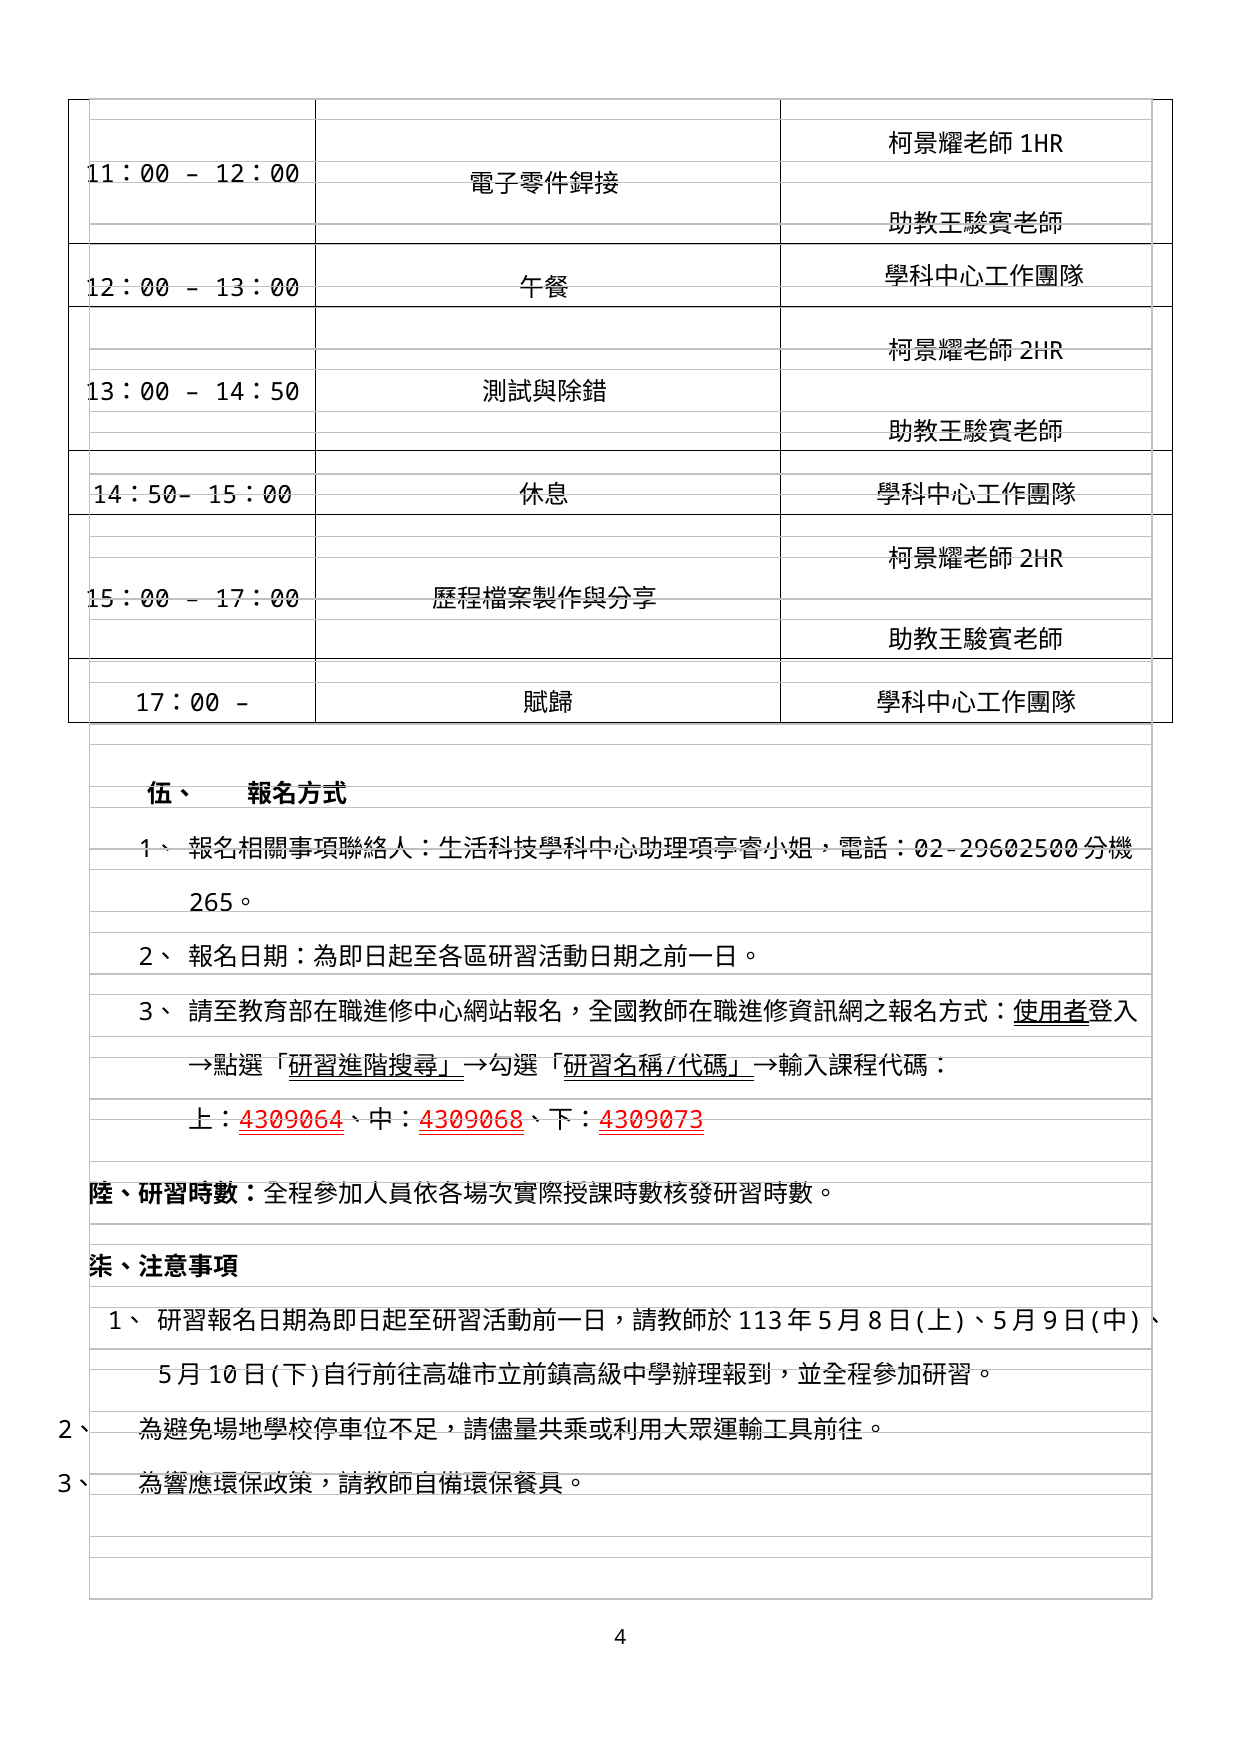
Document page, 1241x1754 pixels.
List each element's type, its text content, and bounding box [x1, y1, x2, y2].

table_cell [316, 350, 780, 369]
list 請至教育部在職進修中心網站報名，全國教師在職進修資訊網之報名方式：使用者登入 [139, 995, 1151, 1036]
table_cell [316, 412, 780, 432]
table_cell 休息 [316, 475, 780, 494]
table_cell 測試與除錯 [316, 370, 780, 411]
table_cell 柯景耀老師1HR 助教王駿賓老師 [781, 162, 1151, 182]
list 為響應環保政策，請教師自備環保餐具。 [505, 1475, 529, 1494]
text 上：4309064、中：4309068、下：4309073 [189, 1120, 1151, 1136]
table_cell [316, 433, 780, 450]
table_cell 14：50– 15：00 [90, 495, 315, 514]
list 為響應環保政策，請教師自備環保餐具。 [190, 1475, 243, 1494]
table_cell 歷程檔案製作與分享 [316, 620, 780, 658]
table_cell 13：00 – 14：50 [90, 350, 315, 369]
table_cell 12：00 – 13：00 [69, 244, 89, 306]
text [90, 1173, 1151, 1182]
table_cell 歷程檔案製作與分享 [316, 558, 780, 598]
text 柒、注意事項 [90, 1246, 1151, 1282]
list 為避免場地學校停車位不足，請儘量共乘或利用大眾運輸工具前往。 [90, 1433, 1151, 1446]
table_cell 15：00 – 17：00 [90, 537, 315, 557]
list [148, 774, 1151, 786]
list 研習報名日期為即日起至研習活動前一日，請教師於113年5月8日(上)、5月9日(中)、5月10日(下)自行前往高雄市立前鎮高級中學辦理報到，並全程參加研習。 [107, 1301, 1151, 1307]
table_cell 柯景耀老師2HR 助教王駿賓老師 [1153, 307, 1172, 450]
table_cell 柯景耀老師2HR 助教王駿賓老師 [781, 412, 1151, 432]
table_cell 14：50– 15：00 [90, 475, 315, 494]
table_cell 11：00 – 12：00 [69, 100, 89, 243]
table_cell 學科中心工作團隊 [781, 475, 1151, 494]
list 為避免場地學校停車位不足，請儘量共乘或利用大眾運輸工具前往。 [90, 1412, 1151, 1432]
text 上：4309064、中：4309068、下：4309073 [189, 1100, 1151, 1119]
list 為響應環保政策，請教師自備環保餐具。 [380, 1475, 404, 1494]
table_cell 13：00 – 14：50 [69, 307, 89, 450]
list 為避免場地學校停車位不足，請儘量共乘或利用大眾運輸工具前往。 [57, 1409, 89, 1446]
table_cell 電子零件銲接 [316, 183, 780, 223]
table_cell 賦歸 [316, 683, 780, 722]
table_cell 午餐 [316, 245, 780, 286]
table_cell 歷程檔案製作與分享 [316, 515, 780, 536]
table_cell 15：00 – 17：00 [90, 515, 315, 536]
table_cell 15：00 – 17：00 [90, 600, 315, 619]
table_cell 15：00 – 17：00 [69, 515, 89, 658]
table_cell 13：00 – 14：50 [90, 412, 315, 432]
table_cell 15：00 – 17：00 [90, 620, 315, 658]
list 報名相關事項聯絡人：生活科技學科中心助理項亭睿小姐，電話：02-29602500分機265。 [139, 828, 1151, 848]
table_cell 14：50– 15：00 [90, 451, 315, 473]
table_cell 電子零件銲接 [316, 225, 780, 243]
list 研習報名日期為即日起至研習活動前一日，請教師於113年5月8日(上)、5月9日(中)、5月10日(下)自行前往高雄市立前鎮高級中學辦理報到，並全程參加研習。 [107, 1308, 1151, 1348]
table_cell 學科中心工作團隊 [781, 683, 1151, 722]
table_cell [69, 659, 89, 722]
list 報名方式 [148, 787, 1151, 807]
table_cell 11：00 – 12：00 [90, 225, 315, 243]
table_cell 柯景耀老師2HR 助教王駿賓老師 [781, 537, 1151, 557]
text 陸、研習時數：全程參加人員依各場次實際授課時數核發研習時數。 [90, 1183, 1151, 1209]
table_cell 11：00 – 12：00 [90, 120, 315, 161]
list 為響應環保政策，請教師自備環保餐具。 [255, 1475, 280, 1494]
table_cell 柯景耀老師1HR 助教王駿賓老師 [781, 100, 1151, 119]
table_cell 午餐 [316, 287, 780, 306]
table_cell 柯景耀老師2HR 助教王駿賓老師 [781, 515, 1151, 536]
table_cell 學科中心工作團隊 [1153, 451, 1172, 514]
table_cell 17：00 – [90, 683, 315, 722]
list 為響應環保政策，請教師自備環保餐具。 [302, 1475, 371, 1494]
table_cell 13：00 – 14：50 [90, 370, 315, 411]
list 報名相關事項聯絡人：生活科技學科中心助理項亭睿小姐，電話：02-29602500分機265。 [139, 912, 1151, 919]
table_cell 電子零件銲接 [316, 120, 780, 161]
table_cell [1153, 659, 1172, 722]
list 為響應環保政策，請教師自備環保餐具。 [57, 1464, 89, 1500]
table_cell 休息 [316, 495, 780, 514]
table_cell [1153, 244, 1172, 306]
list 為響應環保政策，請教師自備環保餐具。 [527, 1475, 1151, 1494]
table_cell 學科中心工作團隊 [781, 245, 1151, 286]
table_cell 柯景耀老師2HR 助教王駿賓老師 [781, 620, 1151, 658]
table_cell 柯景耀老師2HR 助教王駿賓老師 [1153, 515, 1172, 658]
table_cell [316, 662, 780, 682]
table_cell 柯景耀老師2HR 助教王駿賓老師 [781, 370, 1151, 411]
list 為響應環保政策，請教師自備環保餐具。 [279, 1475, 300, 1494]
table_cell 學科中心工作團隊 [781, 495, 1151, 514]
table_cell 柯景耀老師2HR 助教王駿賓老師 [781, 433, 1151, 450]
list 為響應環保政策，請教師自備環保餐具。 [90, 1464, 1151, 1473]
list 為響應環保政策，請教師自備環保餐具。 [90, 1475, 159, 1494]
list 報名相關事項聯絡人：生活科技學科中心助理項亭睿小姐，電話：02-29602500分機265。 [139, 870, 1151, 911]
table_cell 電子零件銲接 [316, 162, 780, 182]
table_cell [781, 287, 1151, 306]
table_cell [90, 662, 315, 682]
table_cell 歷程檔案製作與分享 [316, 537, 780, 557]
table_cell 休息 [316, 451, 780, 473]
table_cell 柯景耀老師1HR 助教王駿賓老師 [1153, 100, 1172, 243]
table_cell 11：00 – 12：00 [90, 100, 315, 119]
list →點選「研習進階搜尋」→勾選「研習名稱/代碼」→輸入課程代碼： [139, 1058, 1151, 1082]
list 報名相關事項聯絡人：生活科技學科中心助理項亭睿小姐，電話：02-29602500分機265。 [139, 850, 1151, 869]
table_cell 15：00 – 17：00 [90, 558, 315, 598]
list 研習報名日期為即日起至研習活動前一日，請教師於113年5月8日(上)、5月9日(中)、5月10日(下)自行前往高雄市立前鎮高級中學辦理報到，並全程參加研習。 [107, 1350, 1151, 1369]
table_cell 柯景耀老師1HR 助教王駿賓老師 [781, 183, 1151, 223]
table_cell 11：00 – 12：00 [90, 183, 315, 223]
table_cell 11：00 – 12：00 [90, 162, 315, 182]
table_cell 柯景耀老師1HR 助教王駿賓老師 [781, 120, 1151, 161]
list 為響應環保政策，請教師自備環保餐具。 [157, 1475, 191, 1494]
list [139, 1037, 1151, 1057]
table_cell 13：00 – 14：50 [90, 308, 315, 348]
table_cell 14：50– 15：00 [69, 451, 89, 514]
table_cell 電子零件銲接 [316, 100, 780, 119]
list 為響應環保政策，請教師自備環保餐具。 [90, 1495, 1151, 1500]
table_cell 12：00 – 13：00 [90, 287, 315, 306]
table_cell 歷程檔案製作與分享 [316, 600, 780, 619]
list 報名日期：為即日起至各區研習活動日期之前一日。 [139, 937, 1151, 973]
list 為響應環保政策，請教師自備環保餐具。 [450, 1475, 493, 1494]
table_cell 柯景耀老師2HR 助教王駿賓老師 [781, 350, 1151, 369]
table_cell 學科中心工作團隊 [781, 451, 1151, 473]
table_cell 柯景耀老師2HR 助教王駿賓老師 [781, 308, 1151, 348]
table_cell 12：00 – 13：00 [90, 245, 315, 286]
table_cell 13：00 – 14：50 [90, 433, 315, 450]
table_cell [781, 662, 1151, 682]
table_cell 柯景耀老師1HR 助教王駿賓老師 [781, 225, 1151, 243]
table_cell [316, 308, 780, 348]
list 研習報名日期為即日起至研習活動前一日，請教師於113年5月8日(上)、5月9日(中)、5月10日(下)自行前往高雄市立前鎮高級中學辦理報到，並全程參加研習。 [107, 1370, 1151, 1391]
table_cell 柯景耀老師2HR 助教王駿賓老師 [781, 600, 1151, 619]
table_cell 柯景耀老師2HR 助教王駿賓老師 [781, 558, 1151, 598]
